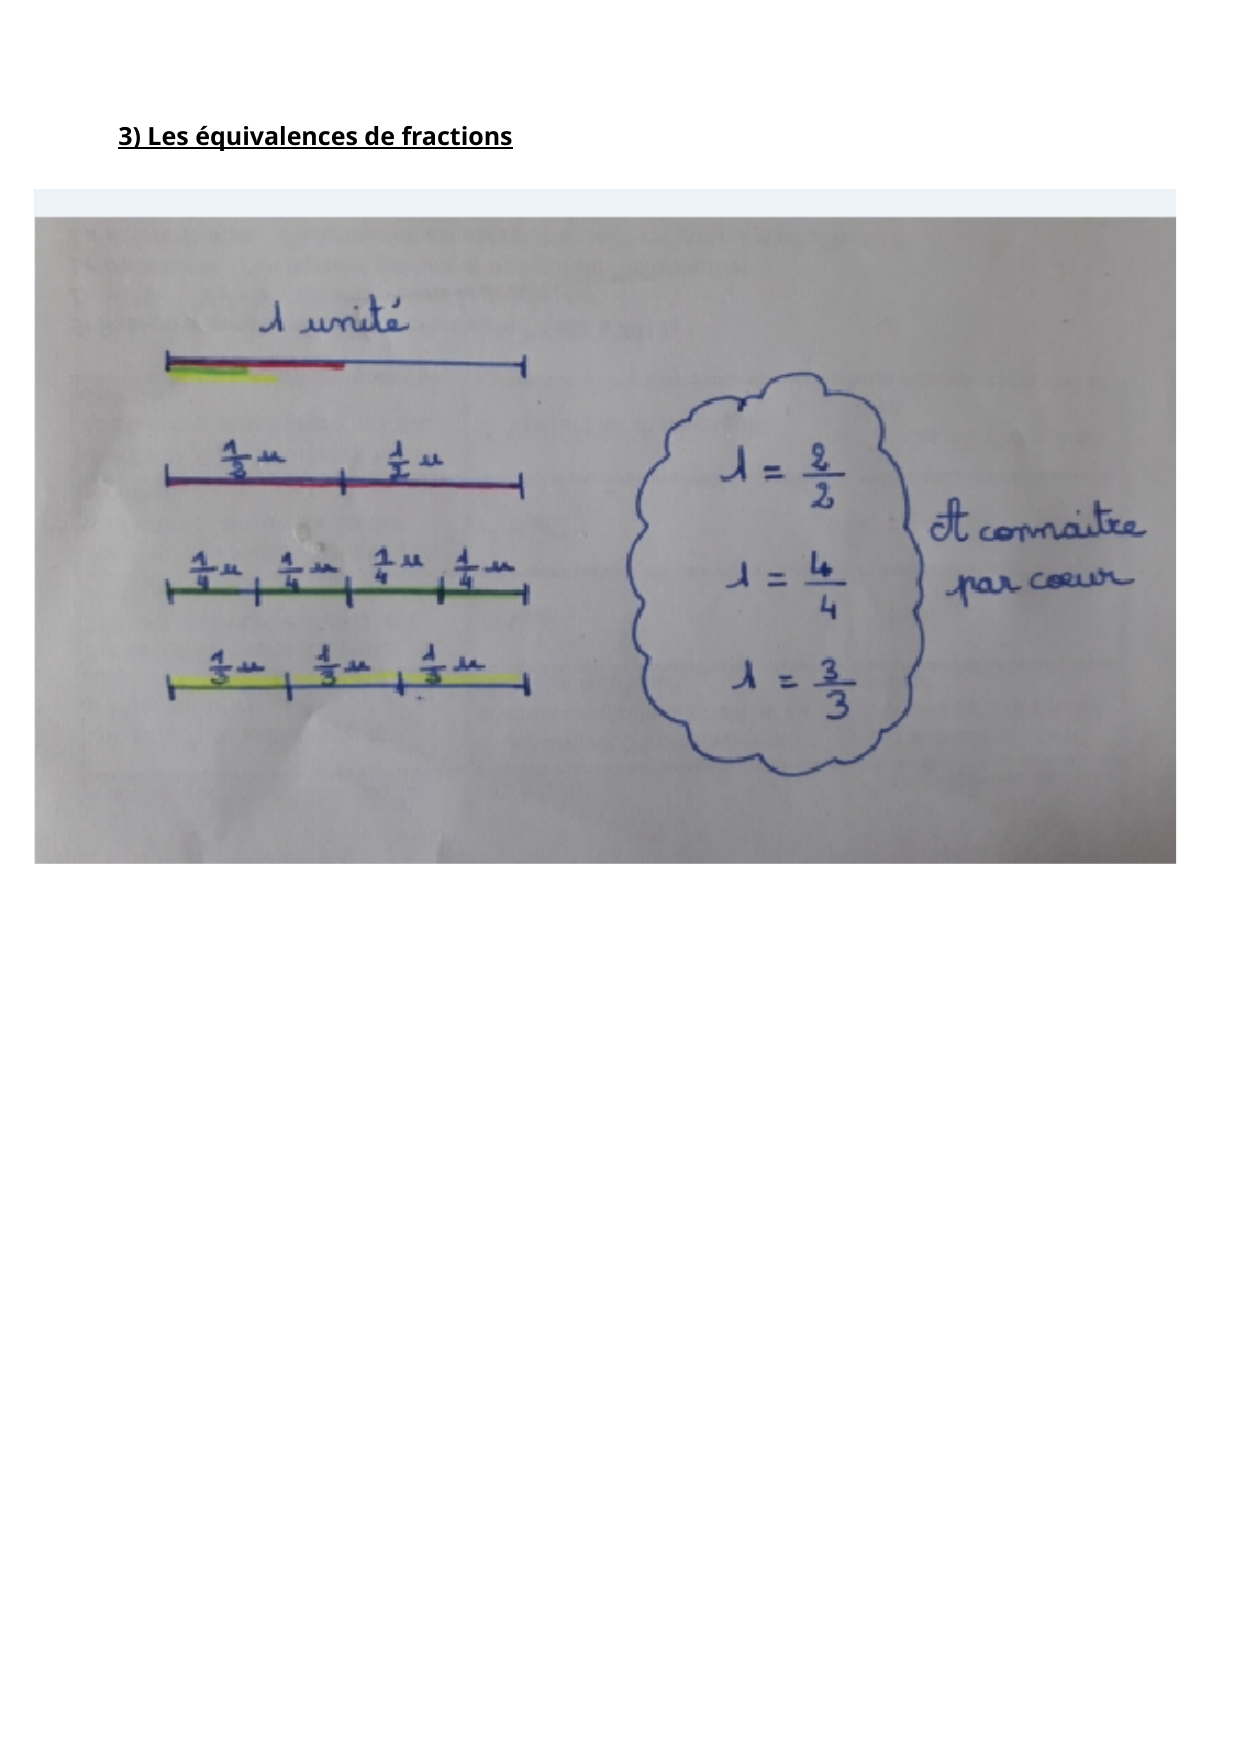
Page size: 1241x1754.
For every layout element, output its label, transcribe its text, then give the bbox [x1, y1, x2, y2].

picture [34, 189, 1177, 864]
text 3) Les équivalences de fractions [118, 118, 1122, 152]
